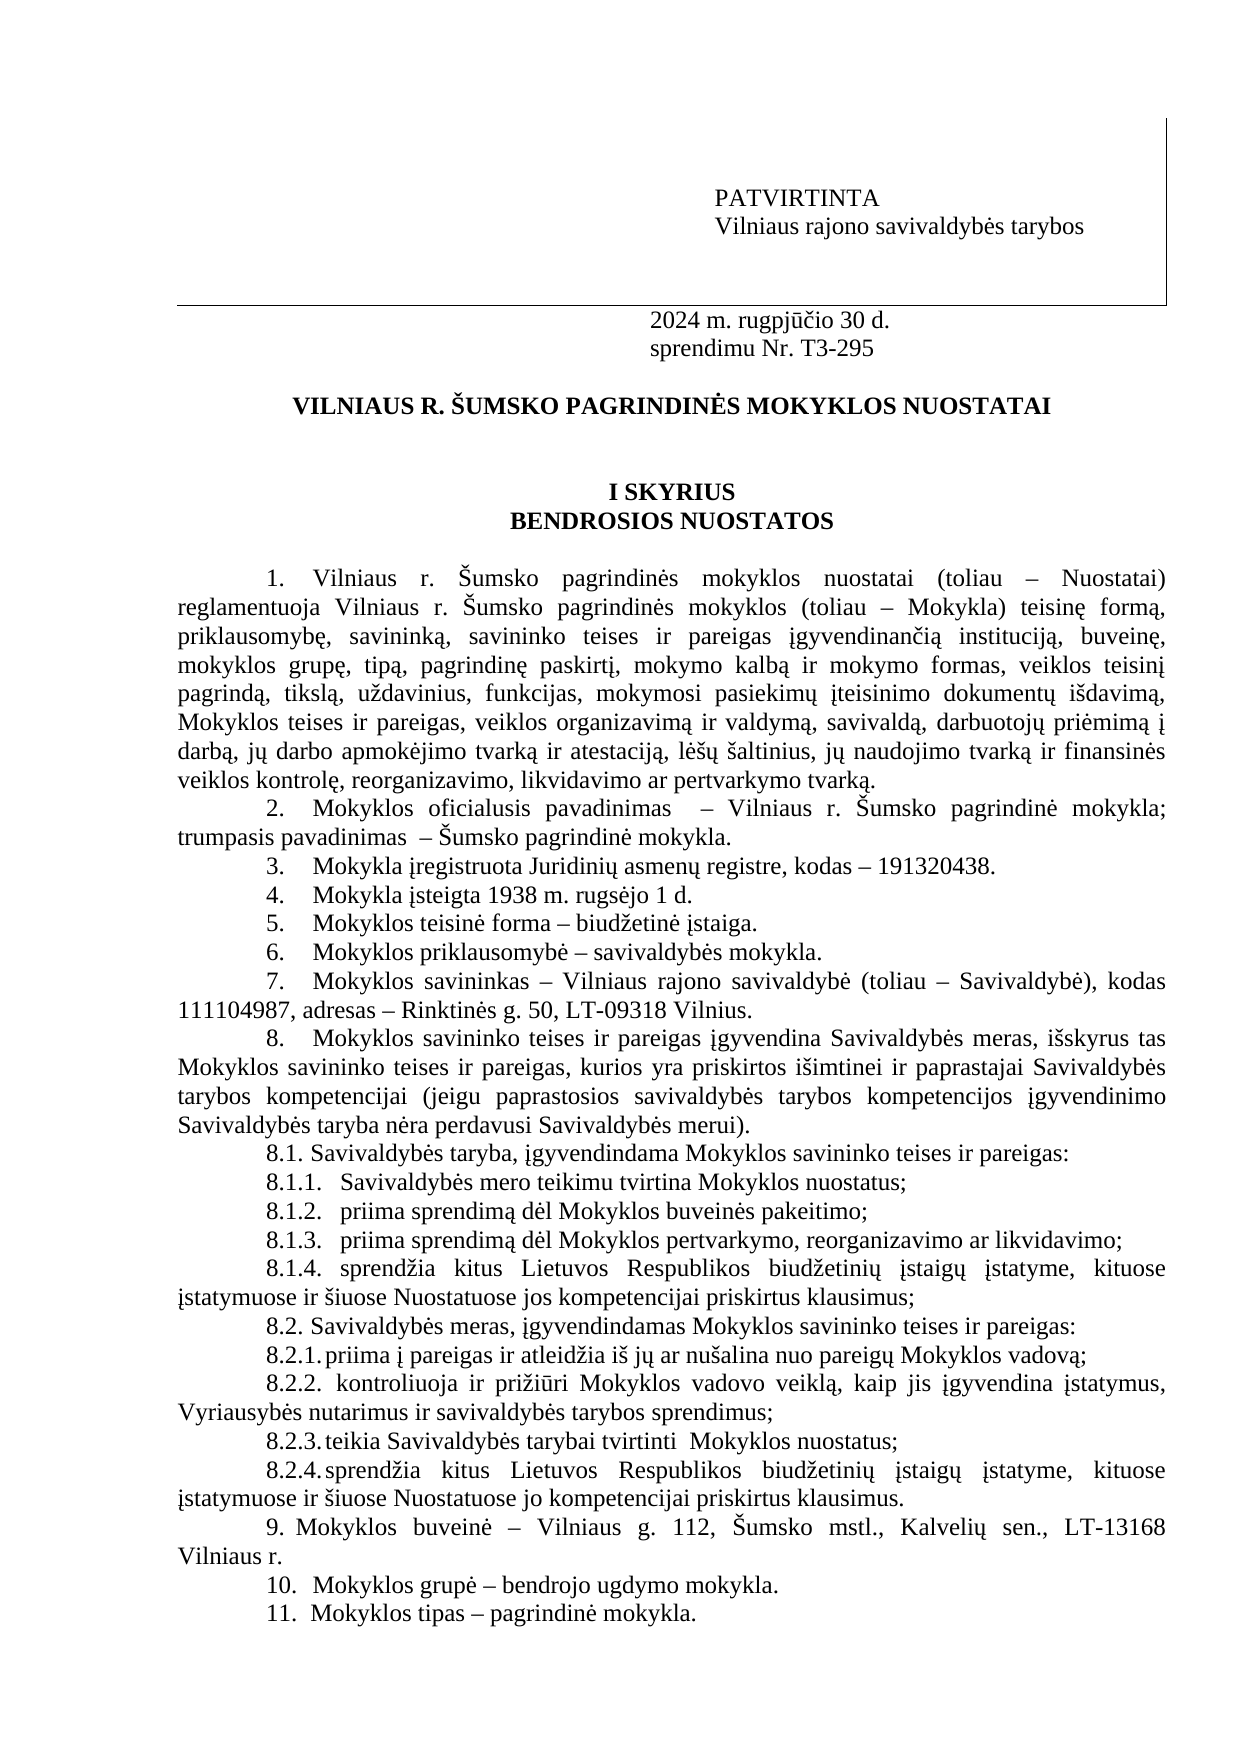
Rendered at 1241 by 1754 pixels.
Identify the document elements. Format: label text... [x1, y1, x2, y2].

text 8.1.2. priima sprendimą dėl Mokyklos buveinės pakeitimo; [177, 1196, 1167, 1225]
text 4. Mokykla įsteigta 1938 m. rugsėjo 1 d. [177, 880, 1167, 908]
text 8. Mokyklos savininko teises ir pareigas įgyvendina Savivaldybės meras, išskyrus tas Mokyklos savininko teises ir pareigas, kurios yra priskirtos išimtinei ir paprastajai Savivaldybės tarybos kompetencijai (jeigu paprastosios savivaldybės tarybos kompetencijos įgyvendinimo Savivaldybės taryba nėra perdavusi Savivaldybės merui). [177, 1023, 1167, 1138]
text 9. Mokyklos buveinė – Vilniaus g. 112, Šumsko mstl., Kalvelių sen., LT-13168 Vilniaus r. [177, 1512, 1167, 1570]
text 8.1.4. sprendžia kitus Lietuvos Respublikos biudžetinių įstaigų įstatyme, kituose įstatymuose ir šiuose Nuostatuose jos kompetencijai priskirtus klausimus; [177, 1253, 1167, 1311]
text 3. Mokykla įregistruota Juridinių asmenų registre, kodas – 191320438. [177, 851, 1167, 880]
text 8.1. Savivaldybės taryba, įgyvendindama Mokyklos savininko teises ir pareigas: [177, 1138, 1167, 1167]
text 8.2. Savivaldybės meras, įgyvendindamas Mokyklos savininko teises ir pareigas: [177, 1311, 1167, 1340]
text 10. Mokyklos grupė – bendrojo ugdymo mokykla. [177, 1570, 1167, 1598]
text 7. Mokyklos savininkas – Vilniaus rajono savivaldybė (toliau – Savivaldybė), kodas 111104987, adresas – Rinktinės g. 50, LT-09318 Vilnius. [177, 966, 1167, 1023]
text VILNIAUS R. ŠUMSKO PAGRINDINĖS MOKYKLOS NUOSTATAI [177, 391, 1167, 420]
text 8.2.1. priima į pareigas ir atleidžia iš jų ar nušalina nuo pareigų Mokyklos vadovą; [177, 1340, 1167, 1368]
text I SKYRIUS [177, 477, 1167, 506]
text 2024 m. rugpjūčio 30 d. [177, 305, 1167, 333]
text 8.1.3. priima sprendimą dėl Mokyklos pertvarkymo, reorganizavimo ar likvidavimo; [177, 1225, 1167, 1253]
text 1. Vilniaus r. Šumsko pagrindinės mokyklos nuostatai (toliau – Nuostatai) reglamentuoja Vilniaus r. Šumsko pagrindinės mokyklos (toliau – Mokykla) teisinę formą, priklausomybę, savininką, savininko teises ir pareigas įgyvendinančią instituciją, buveinę, mokyklos grupę, tipą, pagrindinę paskirtį, mokymo kalbą ir mokymo formas, veiklos teisinį pagrindą, tikslą, uždavinius, funkcijas, mokymosi pasiekimų įteisinimo dokumentų išdavimą, Mokyklos teises ir pareigas, veiklos organizavimą ir valdymą, savivaldą, darbuotojų priėmimą į darbą, jų darbo apmokėjimo tvarką ir atestaciją, lėšų šaltinius, jų naudojimo tvarką ir finansinės veiklos kontrolę, reorganizavimo, likvidavimo ar pertvarkymo tvarką. [177, 563, 1167, 793]
text 5. Mokyklos teisinė forma – biudžetinė įstaiga. [177, 908, 1167, 937]
text BENDROSIOS NUOSTATOS [177, 506, 1167, 535]
text 8.2.2. kontroliuoja ir prižiūri Mokyklos vadovo veiklą, kaip jis įgyvendina įstatymus, Vyriausybės nutarimus ir savivaldybės tarybos sprendimus; [177, 1368, 1167, 1426]
text 8.2.4. sprendžia kitus Lietuvos Respublikos biudžetinių įstaigų įstatyme, kituose įstatymuose ir šiuose Nuostatuose jo kompetencijai priskirtus klausimus. [177, 1455, 1167, 1512]
text PATVIRTINTA [177, 118, 1166, 211]
text 11. Mokyklos tipas – pagrindinė mokykla. [177, 1598, 1167, 1627]
text sprendimu Nr. T3-295 [177, 333, 1167, 362]
text 6. Mokyklos priklausomybė – savivaldybės mokykla. [177, 937, 1167, 966]
text 8.1.1. Savivaldybės mero teikimu tvirtina Mokyklos nuostatus; [177, 1167, 1167, 1196]
text 2. Mokyklos oficialusis pavadinimas – Vilniaus r. Šumsko pagrindinė mokykla; trumpasis pavadinimas – Šumsko pagrindinė mokykla. [177, 793, 1167, 851]
text Vilniaus rajono savivaldybės tarybos [177, 211, 1166, 305]
text 8.2.3. teikia Savivaldybės tarybai tvirtinti Mokyklos nuostatus; [177, 1426, 1167, 1455]
